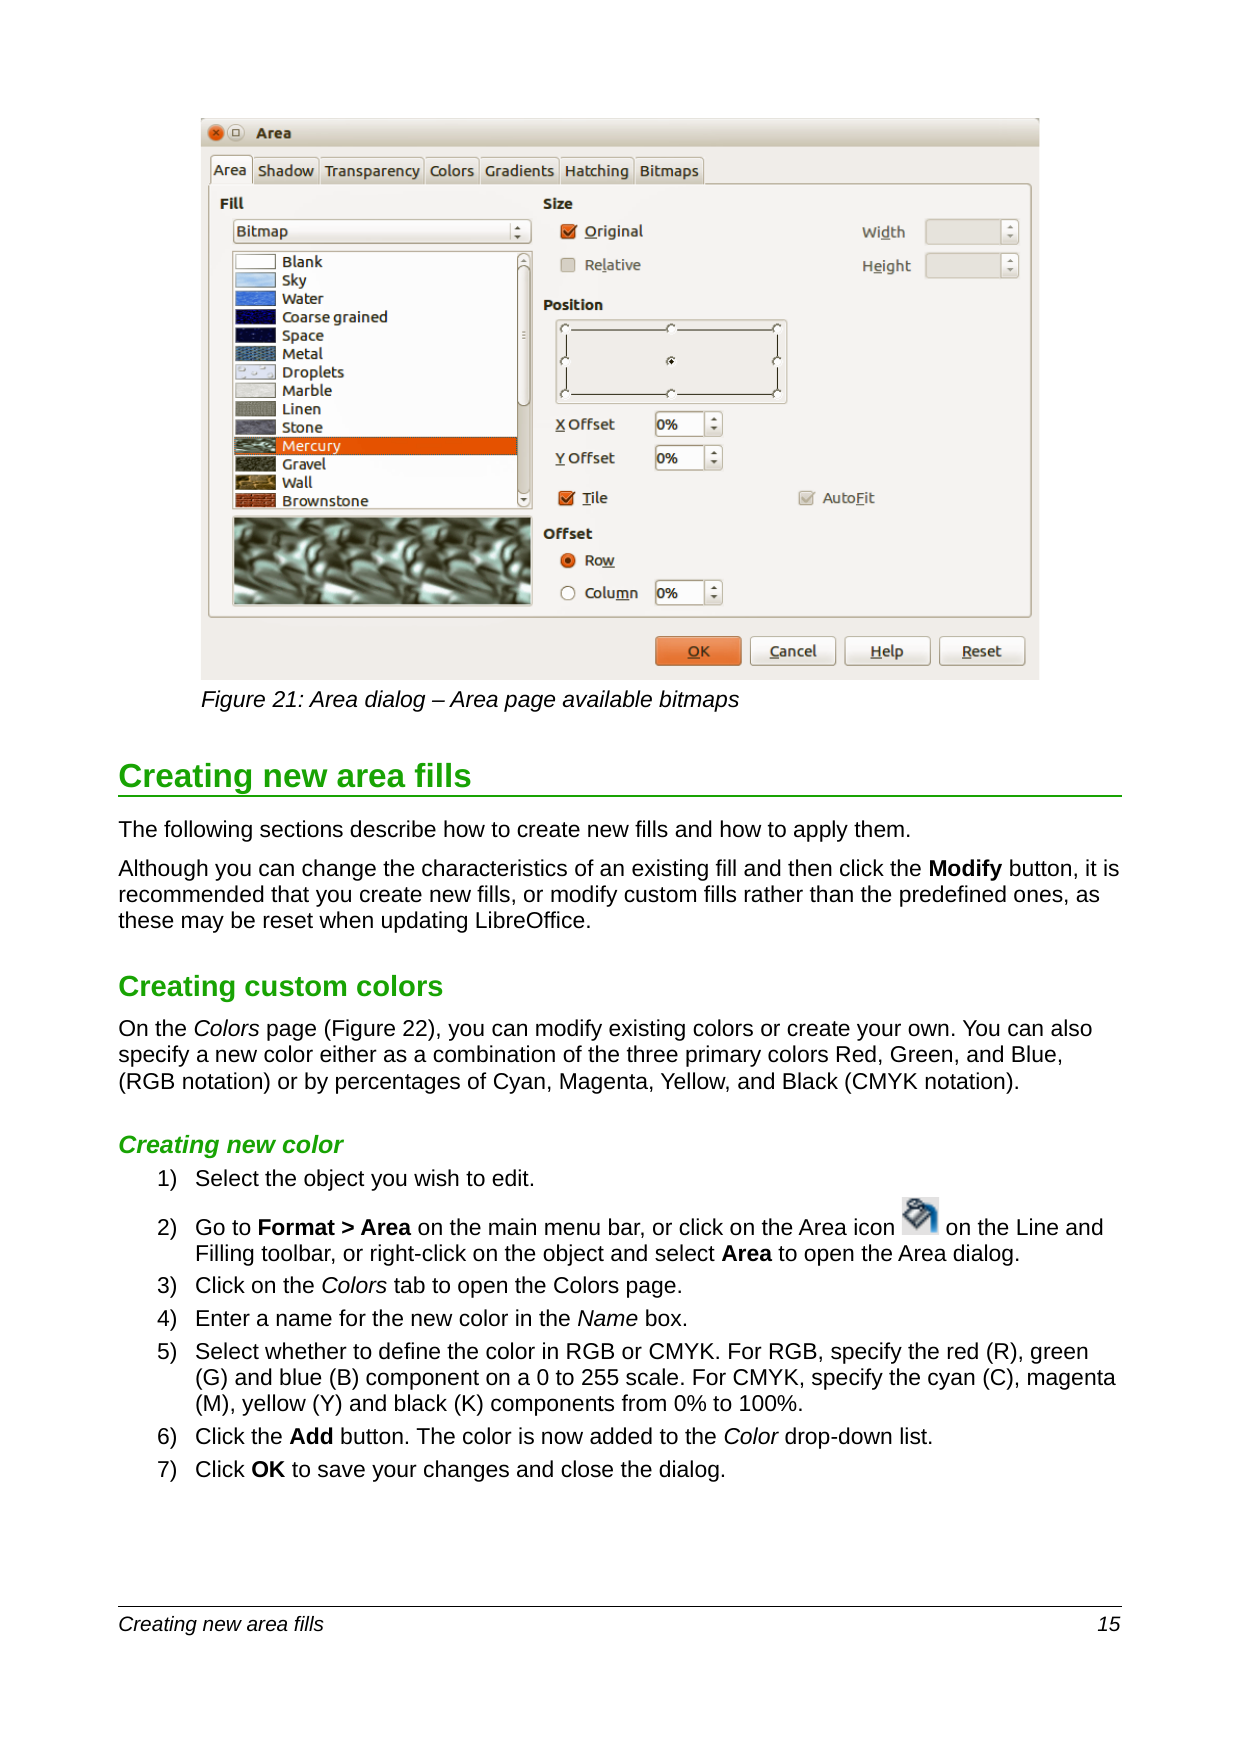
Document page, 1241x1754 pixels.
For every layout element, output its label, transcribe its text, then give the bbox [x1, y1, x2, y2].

list Click the Add button. The color is now added to the Color drop-down list. [177, 1423, 1122, 1449]
text The following sections describe how to create new fills and how to apply them. [118, 816, 1122, 842]
picture [200, 118, 1040, 680]
list Enter a name for the new color in the Name box. [177, 1305, 1122, 1331]
text On the Colors page (Figure 22), you can modify existing colors or create your own. You can also specify a new color either as a combination of the three primary colors Red, Green, and Blue, (RGB notation) or by percentages of Cyan, Magenta, Yellow, and Black (CMYK notation). [118, 1015, 1122, 1094]
list Go to Format > Area on the main menu bar, or click on the Area icon on the Line and Filling toolbar, or right-click on the object and select Area to open the Area dialog. [177, 1197, 1122, 1266]
text Figure 21: Area dialog – Area page available bitmaps [201, 686, 1039, 712]
list Select the object you wish to edit. [177, 1165, 1122, 1191]
subtitle Creating custom colors [118, 969, 1122, 1003]
subtitle Creating new area fills [118, 756, 1122, 795]
list Click on the Colors tab to open the Colors page. [177, 1272, 1122, 1299]
subtitle Creating new color [118, 1130, 1122, 1158]
list Click OK to save your changes and close the dialog. [177, 1456, 1122, 1482]
text Although you can change the characteristics of an existing fill and then click the Modify button, it is recommended that you create new fills, or modify custom fills rather than the predefined ones, as these may be reset when updating LibreOffice. [118, 854, 1122, 934]
picture [901, 1197, 940, 1235]
list Select whether to define the color in RGB or CMYK. For RGB, specify the red (R), green (G) and blue (B) component on a 0 to 255 scale. For CMYK, specify the cyan (C), magenta (M), yellow (Y) and black (K) components from 0% to 100%. [177, 1338, 1122, 1417]
